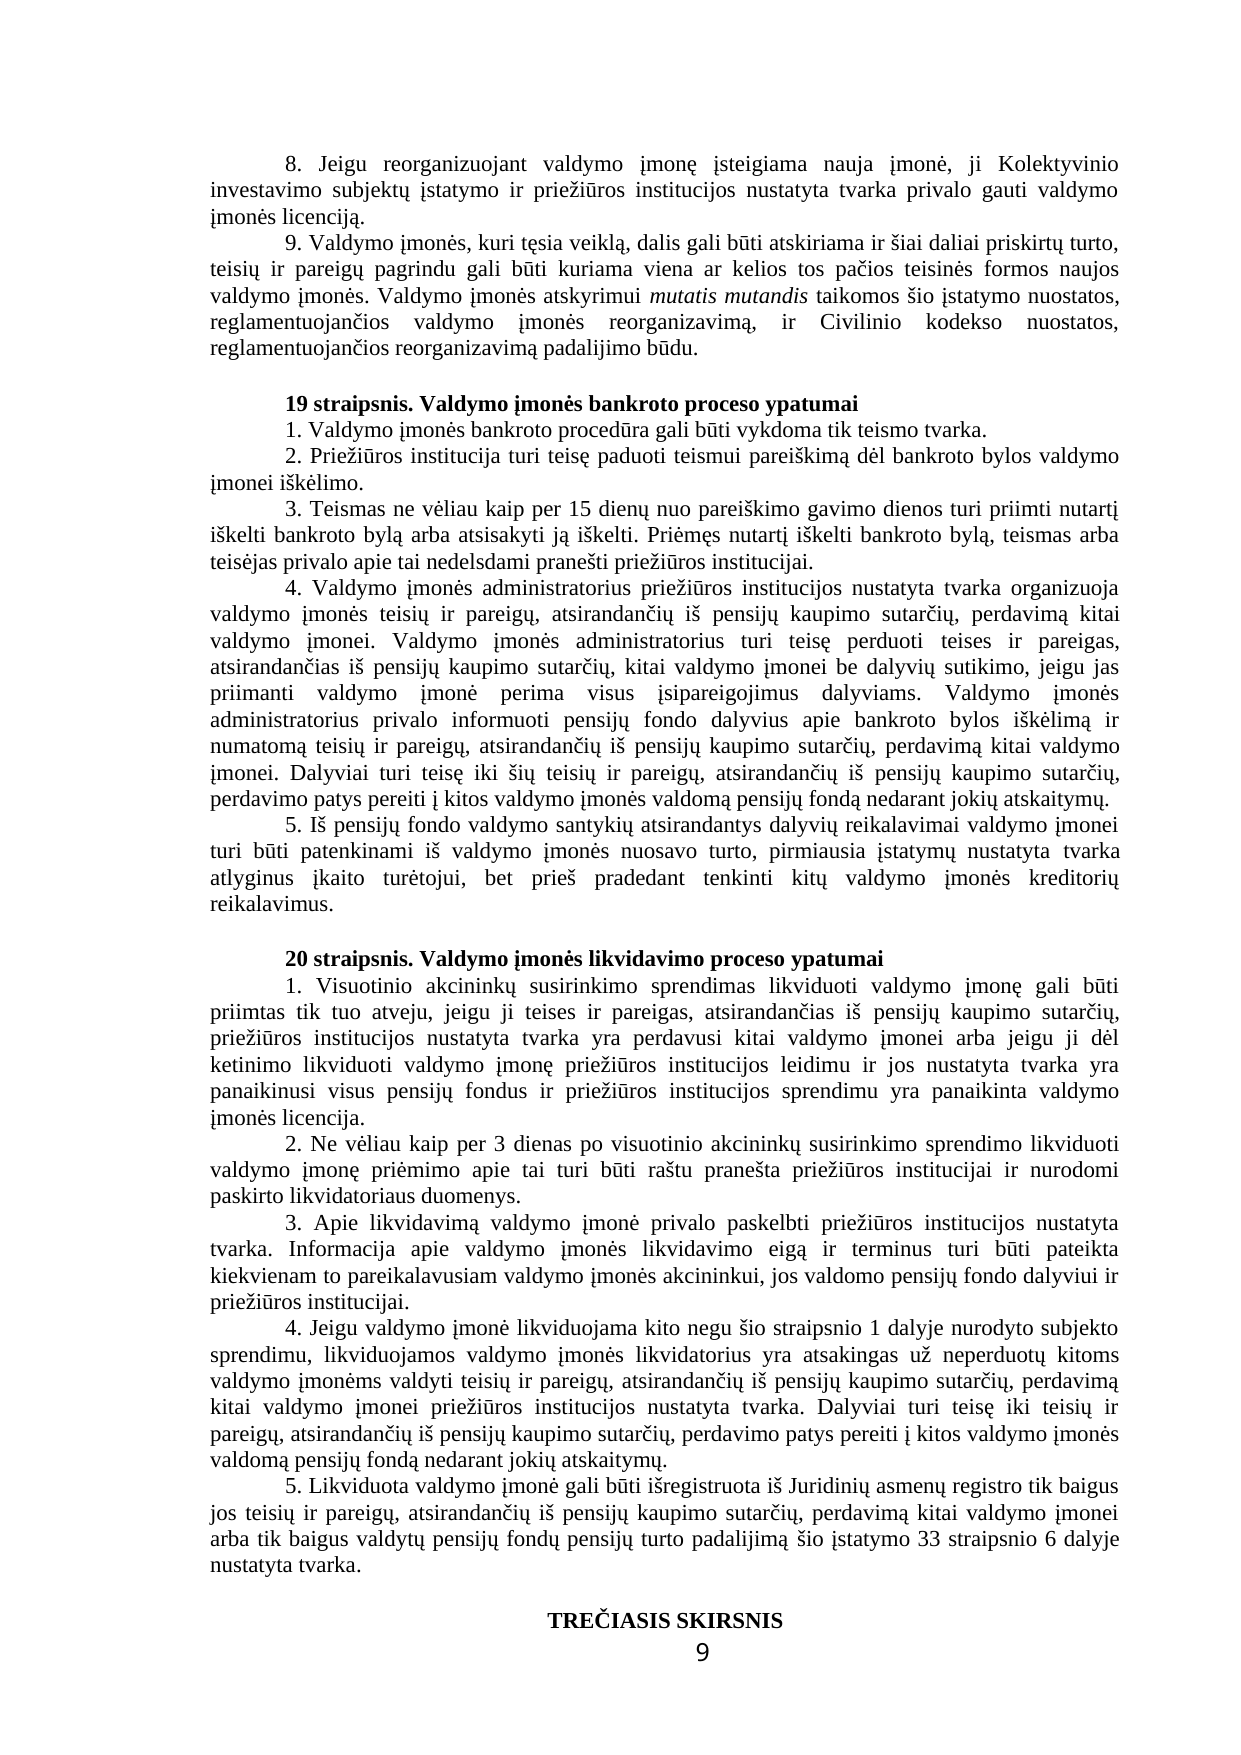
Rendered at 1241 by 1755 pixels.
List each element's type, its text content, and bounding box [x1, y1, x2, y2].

text 3. Teismas ne vėliau kaip per 15 dienų nuo pareiškimo gavimo dienos turi priimti nutartį iškelti bankroto bylą arba atsisakyti ją iškelti. Priėmęs nutartį iškelti bankroto bylą, teismas arba teisėjas privalo apie tai nedelsdami pranešti priežiūros institucijai. [210, 495, 1120, 574]
text 19 straipsnis. Valdymo įmonės bankroto proceso ypatumai [210, 389, 1120, 416]
text 1. Visuotinio akcininkų susirinkimo sprendimas likviduoti valdymo įmonę gali būti priimtas tik tuo atveju, jeigu ji teises ir pareigas, atsirandančias iš pensijų kaupimo sutarčių, priežiūros institucijos nustatyta tvarka yra perdavusi kitai valdymo įmonei arba jeigu ji dėl ketinimo likviduoti valdymo įmonę priežiūros institucijos leidimu ir jos nustatyta tvarka yra panaikinusi visus pensijų fondus ir priežiūros institucijos sprendimu yra panaikinta valdymo įmonės licencija. [210, 972, 1120, 1130]
text 3. Apie likvidavimą valdymo įmonė privalo paskelbti priežiūros institucijos nustatyta tvarka. Informacija apie valdymo įmonės likvidavimo eigą ir terminus turi būti pateikta kiekvienam to pareikalavusiam valdymo įmonės akcininkui, jos valdomo pensijų fondo dalyviui ir priežiūros institucijai. [210, 1209, 1120, 1314]
text 2. Ne vėliau kaip per 3 dienas po visuotinio akcininkų susirinkimo sprendimo likviduoti valdymo įmonę priėmimo apie tai turi būti raštu pranešta priežiūros institucijai ir nurodomi paskirto likvidatoriaus duomenys. [210, 1130, 1120, 1209]
text TREČIASIS SKIRSNIS [210, 1607, 1120, 1633]
text 5. Iš pensijų fondo valdymo santykių atsirandantys dalyvių reikalavimai valdymo įmonei turi būti patenkinami iš valdymo įmonės nuosavo turto, pirmiausia įstatymų nustatyta tvarka atlyginus įkaito turėtojui, bet prieš pradedant tenkinti kitų valdymo įmonės kreditorių reikalavimus. [210, 811, 1120, 917]
text 5. Likviduota valdymo įmonė gali būti išregistruota iš Juridinių asmenų registro tik baigus jos teisių ir pareigų, atsirandančių iš pensijų kaupimo sutarčių, perdavimą kitai valdymo įmonei arba tik baigus valdytų pensijų fondų pensijų turto padalijimą šio įstatymo 33 straipsnio 6 dalyje nustatyta tvarka. [210, 1472, 1120, 1578]
text 4. Jeigu valdymo įmonė likviduojama kito negu šio straipsnio 1 dalyje nurodyto subjekto sprendimu, likviduojamos valdymo įmonės likvidatorius yra atsakingas už neperduotų kitoms valdymo įmonėms valdyti teisių ir pareigų, atsirandančių iš pensijų kaupimo sutarčių, perdavimą kitai valdymo įmonei priežiūros institucijos nustatyta tvarka. Dalyviai turi teisę iki teisių ir pareigų, atsirandančių iš pensijų kaupimo sutarčių, perdavimo patys pereiti į kitos valdymo įmonės valdomą pensijų fondą nedarant jokių atskaitymų. [210, 1314, 1120, 1472]
text 2. Priežiūros institucija turi teisę paduoti teismui pareiškimą dėl bankroto bylos valdymo įmonei iškėlimo. [210, 442, 1120, 495]
text 4. Valdymo įmonės administratorius priežiūros institucijos nustatyta tvarka organizuoja valdymo įmonės teisių ir pareigų, atsirandančių iš pensijų kaupimo sutarčių, perdavimą kitai valdymo įmonei. Valdymo įmonės administratorius turi teisę perduoti teises ir pareigas, atsirandančias iš pensijų kaupimo sutarčių, kitai valdymo įmonei be dalyvių sutikimo, jeigu jas priimanti valdymo įmonė perima visus įsipareigojimus dalyviams. Valdymo įmonės administratorius privalo informuoti pensijų fondo dalyvius apie bankroto bylos iškėlimą ir numatomą teisių ir pareigų, atsirandančių iš pensijų kaupimo sutarčių, perdavimą kitai valdymo įmonei. Dalyviai turi teisę iki šių teisių ir pareigų, atsirandančių iš pensijų kaupimo sutarčių, perdavimo patys pereiti į kitos valdymo įmonės valdomą pensijų fondą nedarant jokių atskaitymų. [210, 574, 1120, 811]
text 1. Valdymo įmonės bankroto procedūra gali būti vykdoma tik teismo tvarka. [210, 416, 1120, 442]
text 8. Jeigu reorganizuojant valdymo įmonę įsteigiama nauja įmonė, ji Kolektyvinio investavimo subjektų įstatymo ir priežiūros institucijos nustatyta tvarka privalo gauti valdymo įmonės licenciją. [210, 150, 1120, 229]
text 9. Valdymo įmonės, kuri tęsia veiklą, dalis gali būti atskiriama ir šiai daliai priskirtų turto, teisių ir pareigų pagrindu gali būti kuriama viena ar kelios tos pačios teisinės formos naujos valdymo įmonės. Valdymo įmonės atskyrimui mutatis mutandis taikomos šio įstatymo nuostatos, reglamentuojančios valdymo įmonės reorganizavimą, ir Civilinio kodekso nuostatos, reglamentuojančios reorganizavimą padalijimo būdu. [210, 229, 1120, 361]
text 20 straipsnis. Valdymo įmonės likvidavimo proceso ypatumai [210, 945, 1120, 972]
